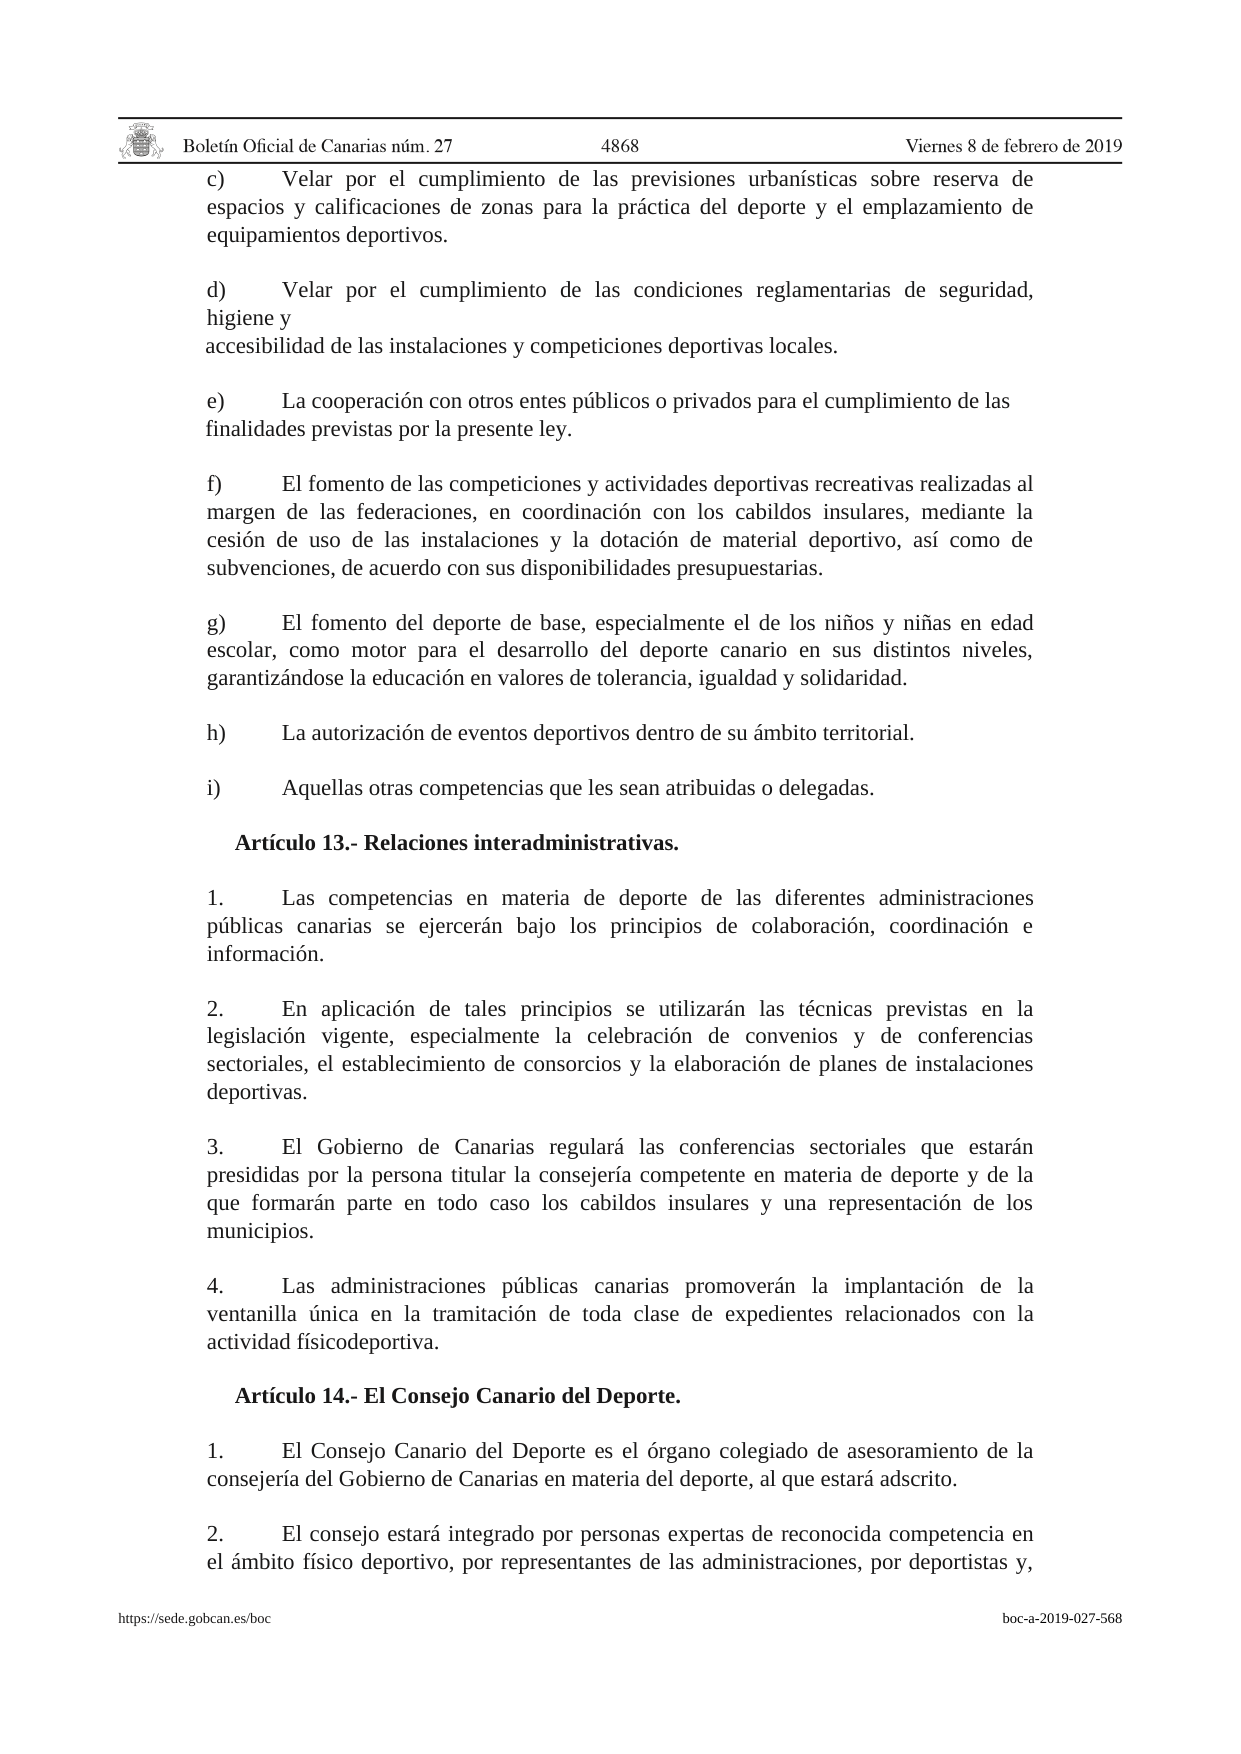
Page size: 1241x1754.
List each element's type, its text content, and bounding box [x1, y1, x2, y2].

list Velar por el cumplimiento de las previsiones urbanísticas sobre reserva de espacios y calificaciones de zonas para la práctica del deporte y el emplazamiento de equipamientos deportivos. [207, 164, 1035, 247]
list El Gobierno de Canarias regulará las conferencias sectoriales que estarán presididas por la persona titular la consejería competente en materia de deporte y de la que formarán parte en todo caso los cabildos insulares y una representación de los municipios. [207, 1133, 1035, 1243]
list La cooperación con otros entes públicos o privados para el cumplimiento de las [207, 387, 1035, 413]
list [207, 144, 1035, 161]
text Artículo 14.- El Consejo Canario del Deporte. [234, 1383, 1062, 1409]
list El fomento de las competiciones y actividades deportivas recreativas realizadas al margen de las federaciones, en coordinación con los cabildos insulares, mediante la cesión de uso de las instalaciones y la dotación de material deportivo, así como de subvenciones, de acuerdo con sus disponibilidades presupuestarias. [207, 470, 1035, 580]
list Velar por el cumplimiento de las condiciones reglamentarias de seguridad, higiene y [207, 276, 1035, 330]
list La autorización de eventos deportivos dentro de su ámbito territorial. [207, 719, 1035, 746]
text accesibilidad de las instalaciones y competiciones deportivas locales. [205, 332, 1035, 358]
list Aquellas otras competencias que les sean atribuidas o delegadas. [207, 774, 1035, 801]
list En aplicación de tales principios se utilizarán las técnicas previstas en la legislación vigente, especialmente la celebración de convenios y de conferencias sectoriales, el establecimiento de consorcios y la elaboración de planes de instalaciones deportivas. [207, 994, 1035, 1105]
text finalidades previstas por la presente ley. [205, 415, 1035, 441]
list El fomento del deporte de base, especialmente el de los niños y niñas en edad escolar, como motor para el desarrollo del deporte canario en sus distintos niveles, garantizándose la educación en valores de tolerancia, igualdad y solidaridad. [207, 609, 1035, 691]
text Artículo 13.- Relaciones interadministrativas. [234, 829, 1062, 856]
list Las administraciones públicas canarias promoverán la implantación de la ventanilla única en la tramitación de toda clase de expedientes relacionados con la actividad físicodeportiva. [207, 1272, 1035, 1354]
list Las competencias en materia de deporte de las diferentes administraciones públicas canarias se ejercerán bajo los principios de colaboración, coordinación e información. [207, 884, 1035, 966]
list El consejo estará integrado por personas expertas de reconocida competencia en el ámbito físico deportivo, por representantes de las administraciones, por deportistas y, [207, 1520, 1035, 1574]
list El Consejo Canario del Deporte es el órgano colegiado de asesoramiento de la consejería del Gobierno de Canarias en materia del deporte, al que estará adscrito. [207, 1437, 1035, 1492]
